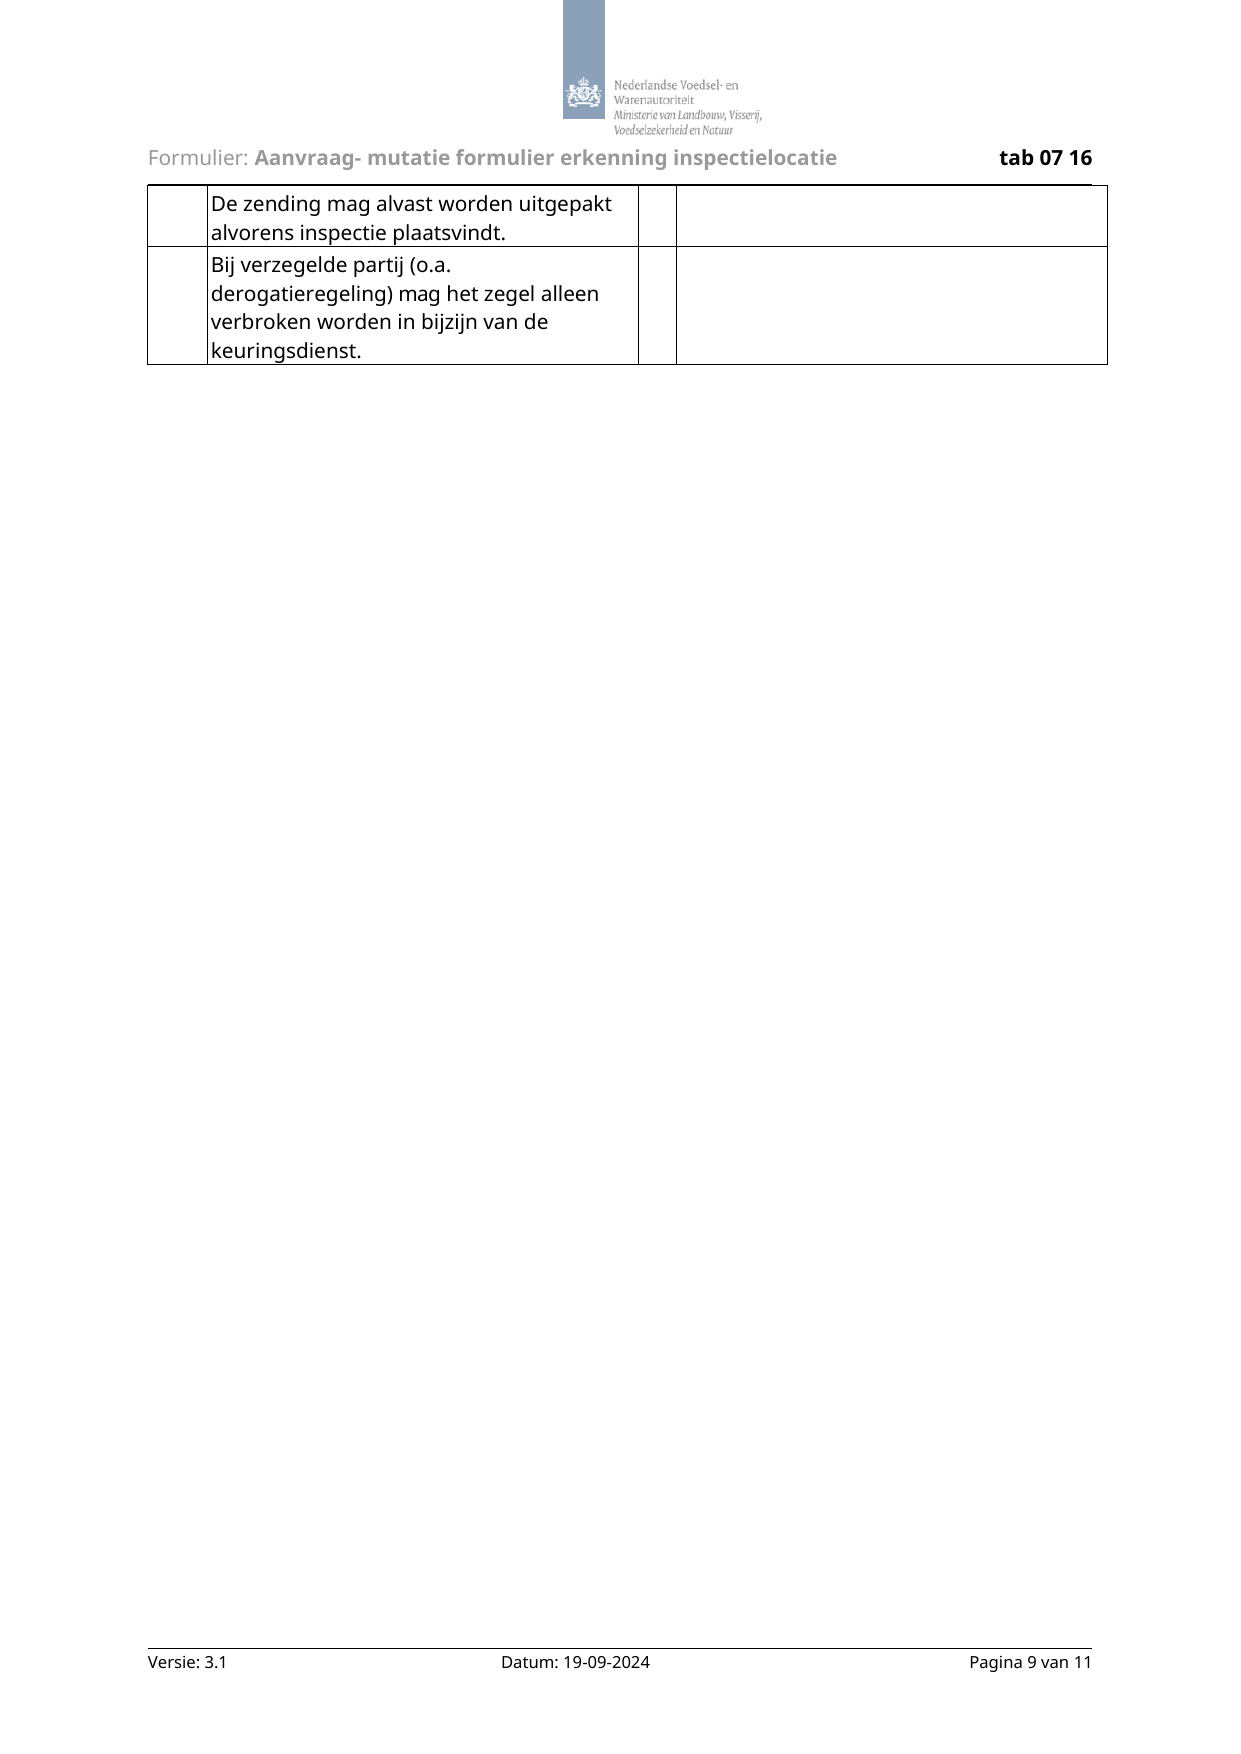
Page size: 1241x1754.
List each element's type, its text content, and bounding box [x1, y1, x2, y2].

table_cell [677, 186, 1107, 246]
table_cell [148, 247, 207, 364]
table_cell Bij verzegelde partij (o.a. derogatieregeling) mag het zegel alleen verbroken worden in bijzijn van de keuringsdienst. [208, 247, 638, 364]
table_cell [148, 186, 207, 246]
table_cell [639, 186, 676, 246]
table_cell [677, 247, 1107, 364]
table_cell De zending mag alvast worden uitgepakt alvorens inspectie plaatsvindt. [208, 186, 638, 246]
table_cell [639, 247, 676, 364]
